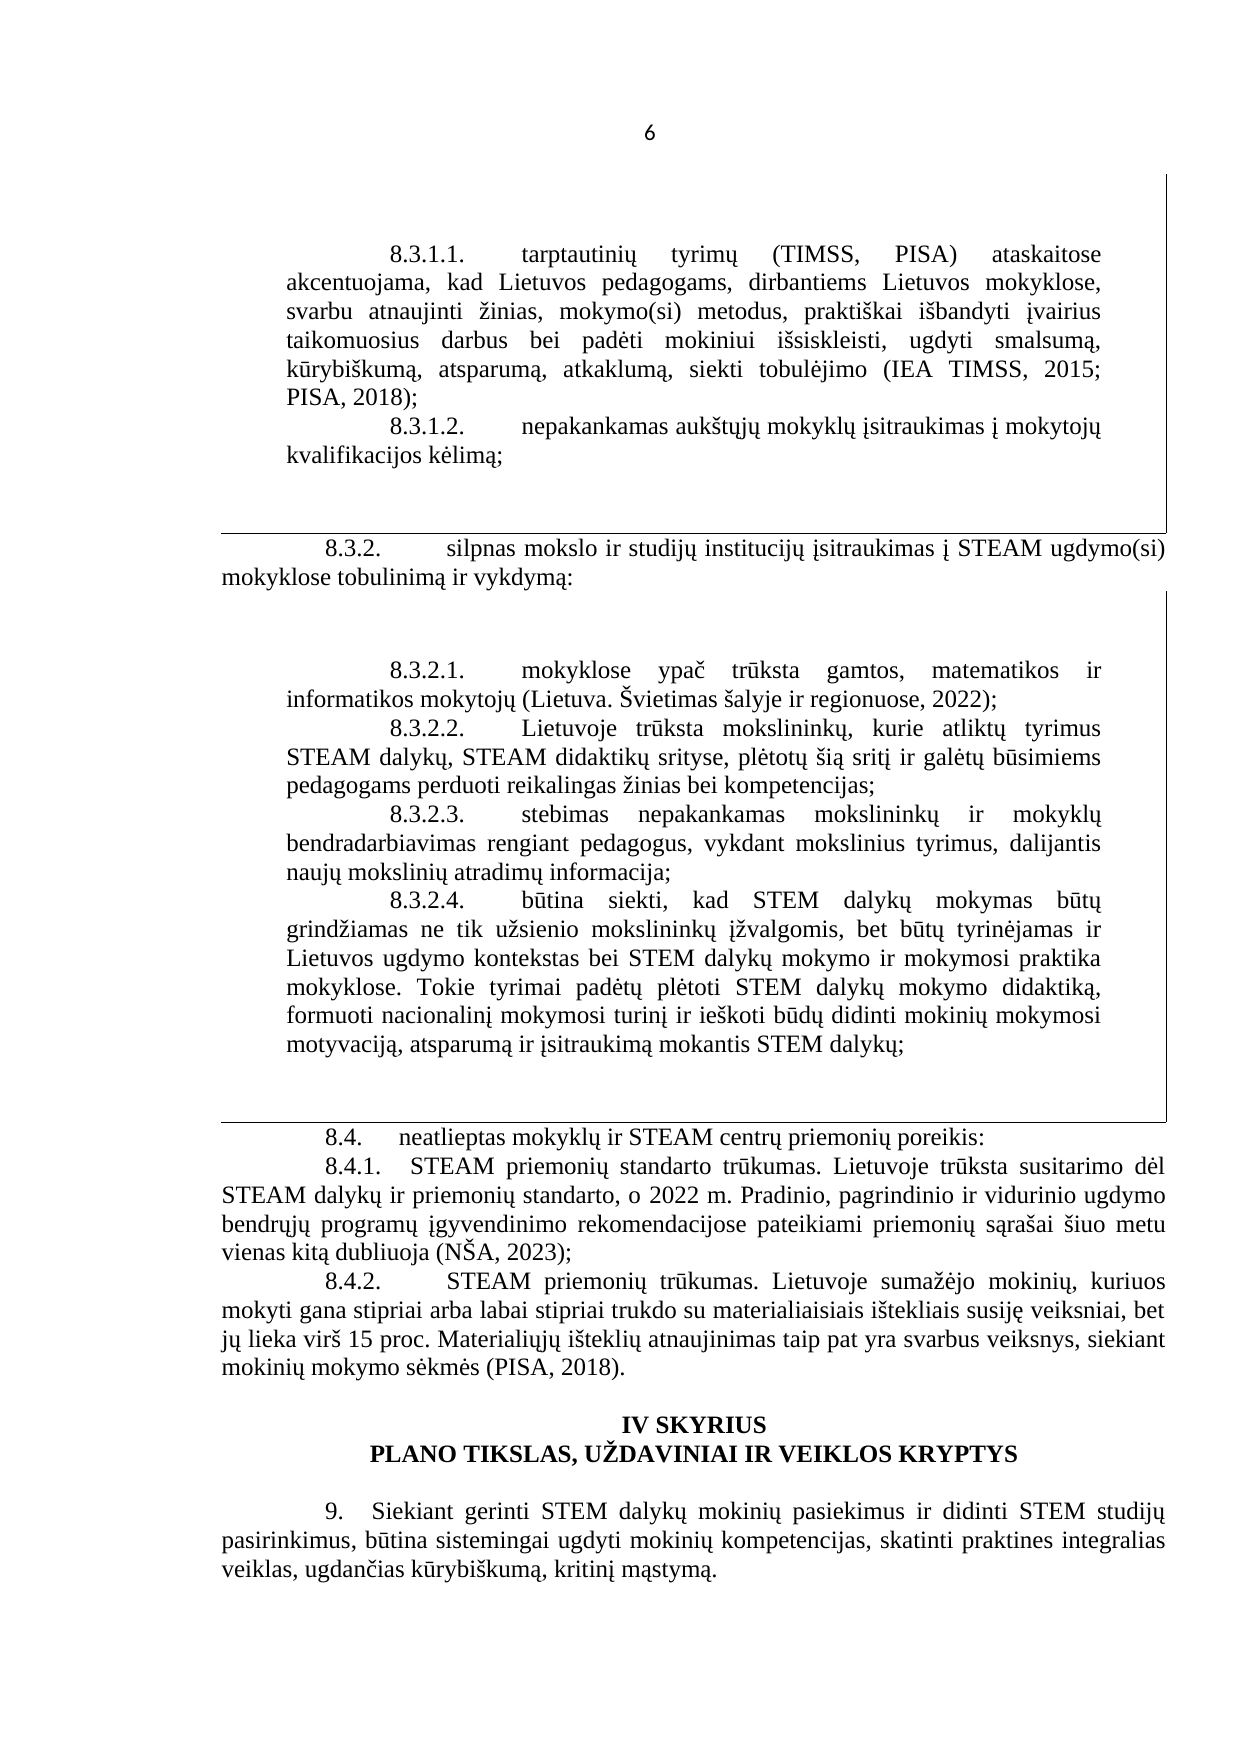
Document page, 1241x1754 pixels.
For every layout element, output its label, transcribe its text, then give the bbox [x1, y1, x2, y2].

text 8.3.1.1. tarptautinių tyrimų (TIMSS, PISA) ataskaitose akcentuojama, kad Lietuvos pedagogams, dirbantiems Lietuvos mokyklose, svarbu atnaujinti žinias, mokymo(si) metodus, praktiškai išbandyti įvairius taikomuosius darbus bei padėti mokiniui išsiskleisti, ugdyti smalsumą, kūrybiškumą, atsparumą, atkaklumą, siekti tobulėjimo (IEA TIMSS, 2015; PISA, 2018); [221, 174, 1166, 411]
text 8.3.2.4. būtina siekti, kad STEM dalykų mokymas būtų grindžiamas ne tik užsienio mokslininkų įžvalgomis, bet būtų tyrinėjamas ir Lietuvos ugdymo kontekstas bei STEM dalykų mokymo ir mokymosi praktika mokyklose. Tokie tyrimai padėtų plėtoti STEM dalykų mokymo didaktiką, formuoti nacionalinį mokymosi turinį ir ieškoti būdų didinti mokinių mokymosi motyvaciją, atsparumą ir įsitraukimą mokantis STEM dalykų; [221, 885, 1166, 1122]
text 8.4.2. STEAM priemonių trūkumas. Lietuvoje sumažėjo mokinių, kuriuos mokyti gana stipriai arba labai stipriai trukdo su materialiaisiais ištekliais susiję veiksniai, bet jų lieka virš 15 proc. Materialiųjų išteklių atnaujinimas taip pat yra svarbus veiksnys, siekiant mokinių mokymo sėkmės (PISA, 2018). [221, 1266, 1166, 1381]
text IV SKYRIUS [221, 1410, 1166, 1439]
text PLANO TIKSLAS, UŽDAVINIAI IR VEIKLOS KRYPTYS [221, 1439, 1166, 1467]
text 8.3.2.3. stebimas nepakankamas mokslininkų ir mokyklų bendradarbiavimas rengiant pedagogus, vykdant mokslinius tyrimus, dalijantis naujų mokslinių atradimų informacija; [221, 799, 1166, 885]
text 8.3.2.1. mokyklose ypač trūksta gamtos, matematikos ir informatikos mokytojų (Lietuva. Švietimas šalyje ir regionuose, 2022); [221, 591, 1166, 713]
text 9. Siekiant gerinti STEM dalykų mokinių pasiekimus ir didinti STEM studijų pasirinkimus, būtina sistemingai ugdyti mokinių kompetencijas, skatinti praktines integralias veiklas, ugdančias kūrybiškumą, kritinį mąstymą. [221, 1496, 1166, 1582]
text 8.3.2. silpnas mokslo ir studijų institucijų įsitraukimas į STEAM ugdymo(si) mokyklose tobulinimą ir vykdymą: [221, 533, 1166, 591]
text 8.3.2.2. Lietuvoje trūksta mokslininkų, kurie atliktų tyrimus STEAM dalykų, STEAM didaktikų srityse, plėtotų šią sritį ir galėtų būsimiems pedagogams perduoti reikalingas žinias bei kompetencijas; [221, 713, 1166, 799]
text 8.3.1.2. nepakankamas aukštųjų mokyklų įsitraukimas į mokytojų kvalifikacijos kėlimą; [221, 411, 1166, 533]
text 8.4. neatlieptas mokyklų ir STEAM centrų priemonių poreikis: [221, 1122, 1166, 1151]
text 8.4.1. STEAM priemonių standarto trūkumas. Lietuvoje trūksta susitarimo dėl STEAM dalykų ir priemonių standarto, o 2022 m. Pradinio, pagrindinio ir vidurinio ugdymo bendrųjų programų įgyvendinimo rekomendacijose pateikiami priemonių sąrašai šiuo metu vienas kitą dubliuoja (NŠA, 2023); [221, 1151, 1166, 1266]
